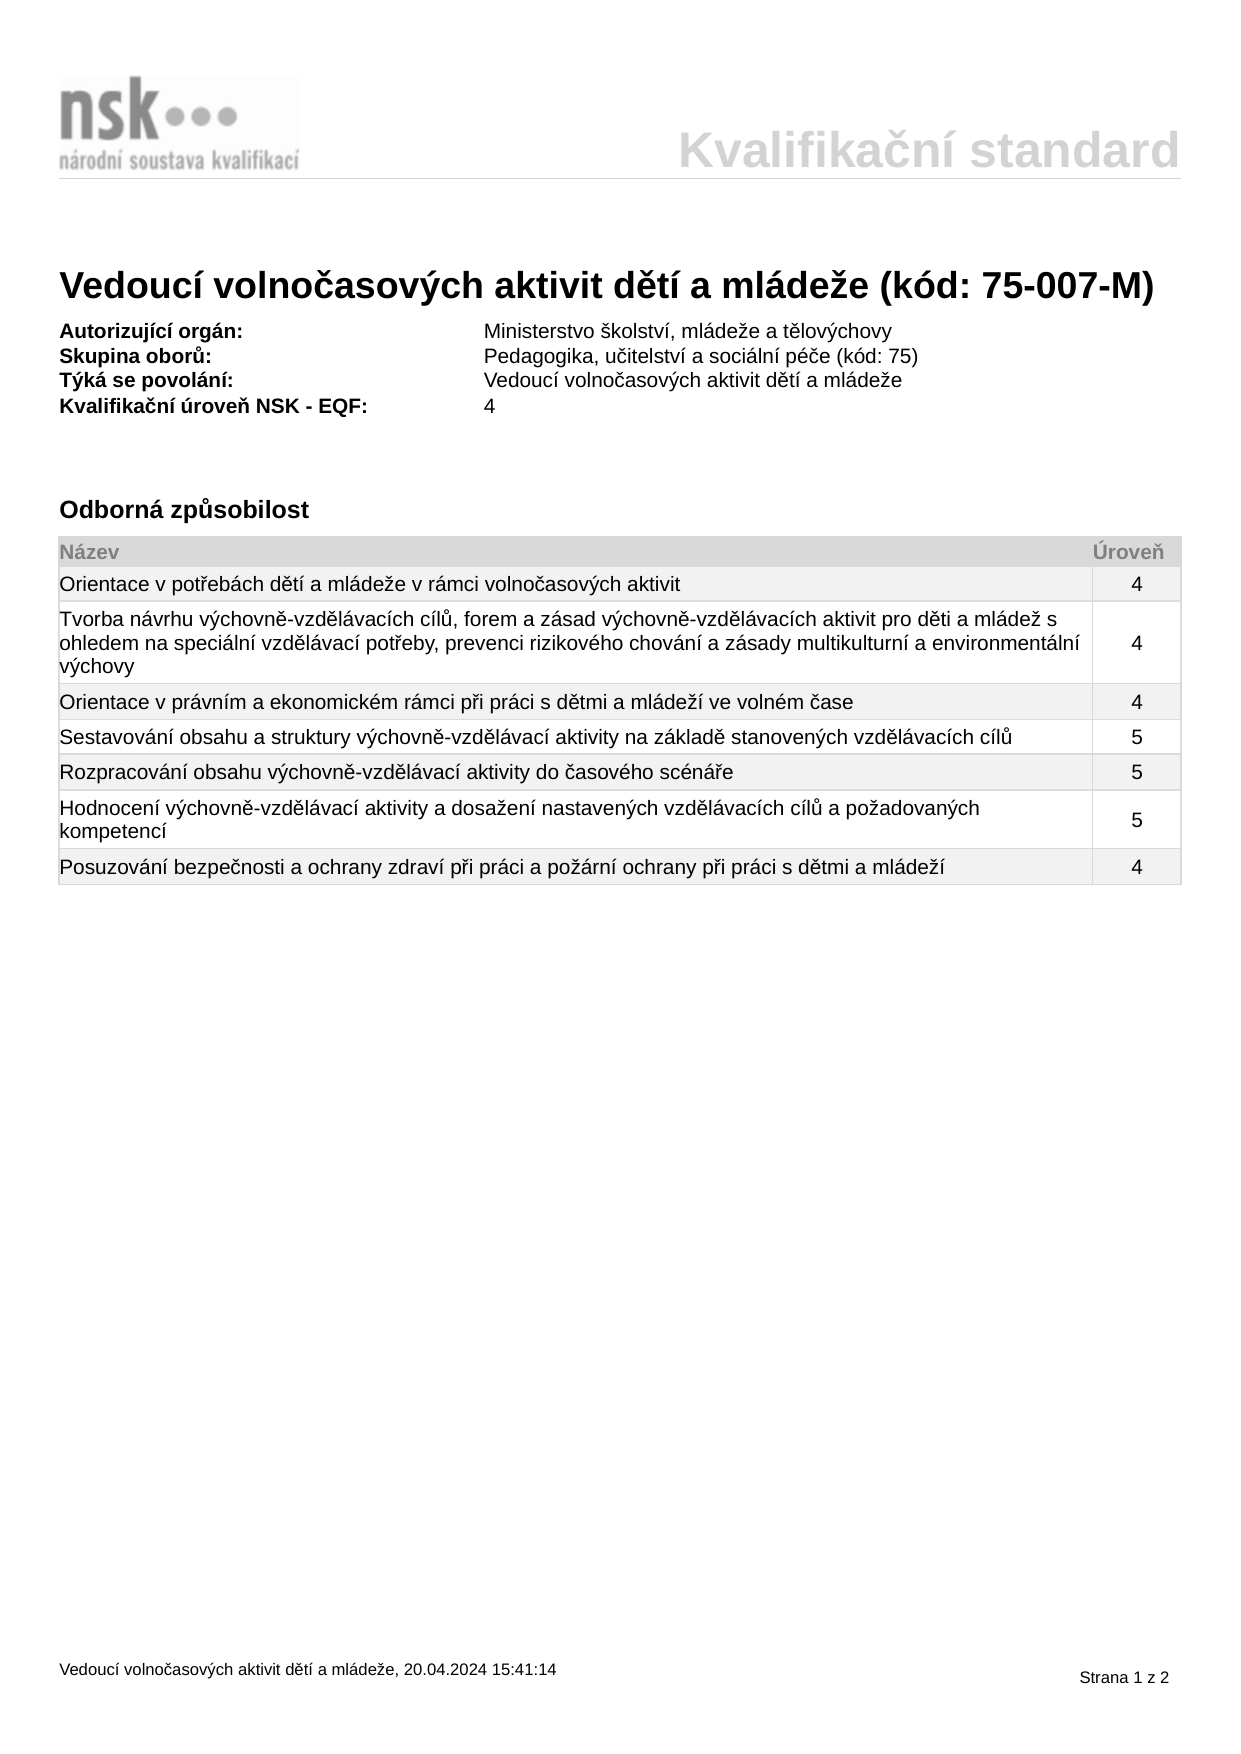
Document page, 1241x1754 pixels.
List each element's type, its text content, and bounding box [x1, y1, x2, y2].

table_cell 4 [1093, 849, 1180, 884]
table_cell [620, 307, 626, 319]
table_header [621, 59, 626, 172]
table_cell [59, 196, 483, 224]
table_cell Název [60, 537, 1092, 566]
table_cell Strana 1 z 2 [862, 1660, 1169, 1696]
table_cell [1169, 1660, 1181, 1696]
table_cell 4 [1093, 602, 1180, 683]
table_cell [484, 1423, 620, 1659]
table_cell [620, 885, 626, 1184]
table_cell [1093, 524, 1169, 536]
table_cell [1093, 418, 1169, 489]
table_cell [1169, 524, 1181, 536]
table_cell [626, 1423, 862, 1659]
table_header Kvalifikační standard [626, 59, 1181, 178]
table_cell [620, 1184, 626, 1422]
table_cell 4 [1093, 567, 1180, 600]
table_cell [626, 885, 862, 1184]
table_cell [862, 418, 1093, 489]
table_cell 5 [1093, 791, 1180, 848]
table_cell [59, 179, 1181, 196]
table_cell [620, 1423, 626, 1659]
table_cell Odborná způsobilost [59, 489, 1181, 524]
table_cell [862, 307, 1093, 319]
table_cell Autorizující orgán: [59, 319, 483, 343]
table_cell Rozpracování obsahu výchovně-vzdělávací aktivity do časového scénáře [60, 755, 1092, 789]
table_cell [59, 1423, 483, 1659]
table_cell [484, 418, 620, 489]
table_cell [59, 307, 483, 319]
table_cell [620, 196, 626, 224]
table_cell [59, 885, 483, 1184]
picture [58, 59, 621, 172]
table_cell [626, 1184, 862, 1422]
table_cell [862, 885, 1093, 1184]
table_cell [626, 307, 862, 319]
table_cell Úroveň [1093, 537, 1180, 566]
table_cell Týká se povolání: [59, 368, 483, 392]
table_cell Posuzování bezpečnosti a ochrany zdraví při práci a požární ochrany při práci s dětmi a mládeží [60, 849, 1092, 884]
table_cell [862, 1423, 1093, 1659]
table_cell Vedoucí volnočasových aktivit dětí a mládeže (kód: 75-007-M) [59, 224, 1181, 307]
table_cell Ministerstvo školství, mládeže a tělovýchovy [484, 319, 1181, 344]
table_cell Sestavování obsahu a struktury výchovně-vzdělávací aktivity na základě stanovených vzdělávacích cílů [60, 720, 1092, 753]
table_cell Orientace v potřebách dětí a mládeže v rámci volnočasových aktivit [60, 567, 1092, 600]
table_cell Vedoucí volnočasových aktivit dětí a mládeže, 20.04.2024 15:41:14 [59, 1660, 862, 1696]
table_cell [862, 524, 1093, 536]
table_cell [1093, 307, 1169, 319]
table_cell 5 [1093, 755, 1180, 789]
table_cell [484, 524, 620, 536]
table_cell 5 [1093, 720, 1180, 753]
table_cell Orientace v právním a ekonomickém rámci při práci s dětmi a mládeží ve volném čase [60, 684, 1092, 719]
table_cell Hodnocení výchovně-vzdělávací aktivity a dosažení nastavených vzdělávacích cílů a požadovaných kompetencí [60, 791, 1092, 848]
table_cell [1169, 1423, 1181, 1659]
table_cell [626, 524, 862, 536]
table_cell [59, 172, 483, 178]
table_cell [484, 1184, 620, 1422]
table_cell [484, 196, 620, 224]
table_cell Pedagogika, učitelství a sociální péče (kód: 75) [484, 344, 1181, 368]
table_cell [484, 885, 620, 1184]
table_cell [1169, 196, 1181, 224]
table_cell Skupina oborů: [59, 344, 483, 368]
table_cell [1169, 885, 1181, 1184]
table_cell [1093, 885, 1169, 1184]
table_cell [59, 418, 483, 489]
table_cell [1169, 307, 1181, 319]
table_cell 4 [1093, 684, 1180, 719]
table_cell [620, 418, 626, 489]
table_cell [862, 1184, 1093, 1422]
table_cell [484, 307, 620, 319]
table_cell [620, 524, 626, 536]
table_cell [1093, 1423, 1169, 1659]
table_cell [1169, 418, 1181, 489]
table_cell [626, 196, 862, 224]
table_cell [59, 1184, 483, 1422]
table_cell [1093, 196, 1169, 224]
table_cell Kvalifikační úroveň NSK - EQF: [59, 394, 483, 417]
table_cell Vedoucí volnočasových aktivit dětí a mládeže [484, 368, 1181, 393]
table_cell [1169, 1184, 1181, 1422]
table_cell [626, 418, 862, 489]
table_cell [59, 524, 483, 536]
table_cell 4 [484, 394, 1181, 417]
table_cell Tvorba návrhu výchovně-vzdělávacích cílů, forem a zásad výchovně-vzdělávacích aktivit pro děti a mládež s ohledem na speciální vzdělávací potřeby, prevenci rizikového chování a zásady multikulturní a environmentální výchovy [60, 602, 1092, 683]
table_cell [1093, 1184, 1169, 1422]
table_cell [484, 172, 620, 178]
table_cell [862, 196, 1093, 224]
